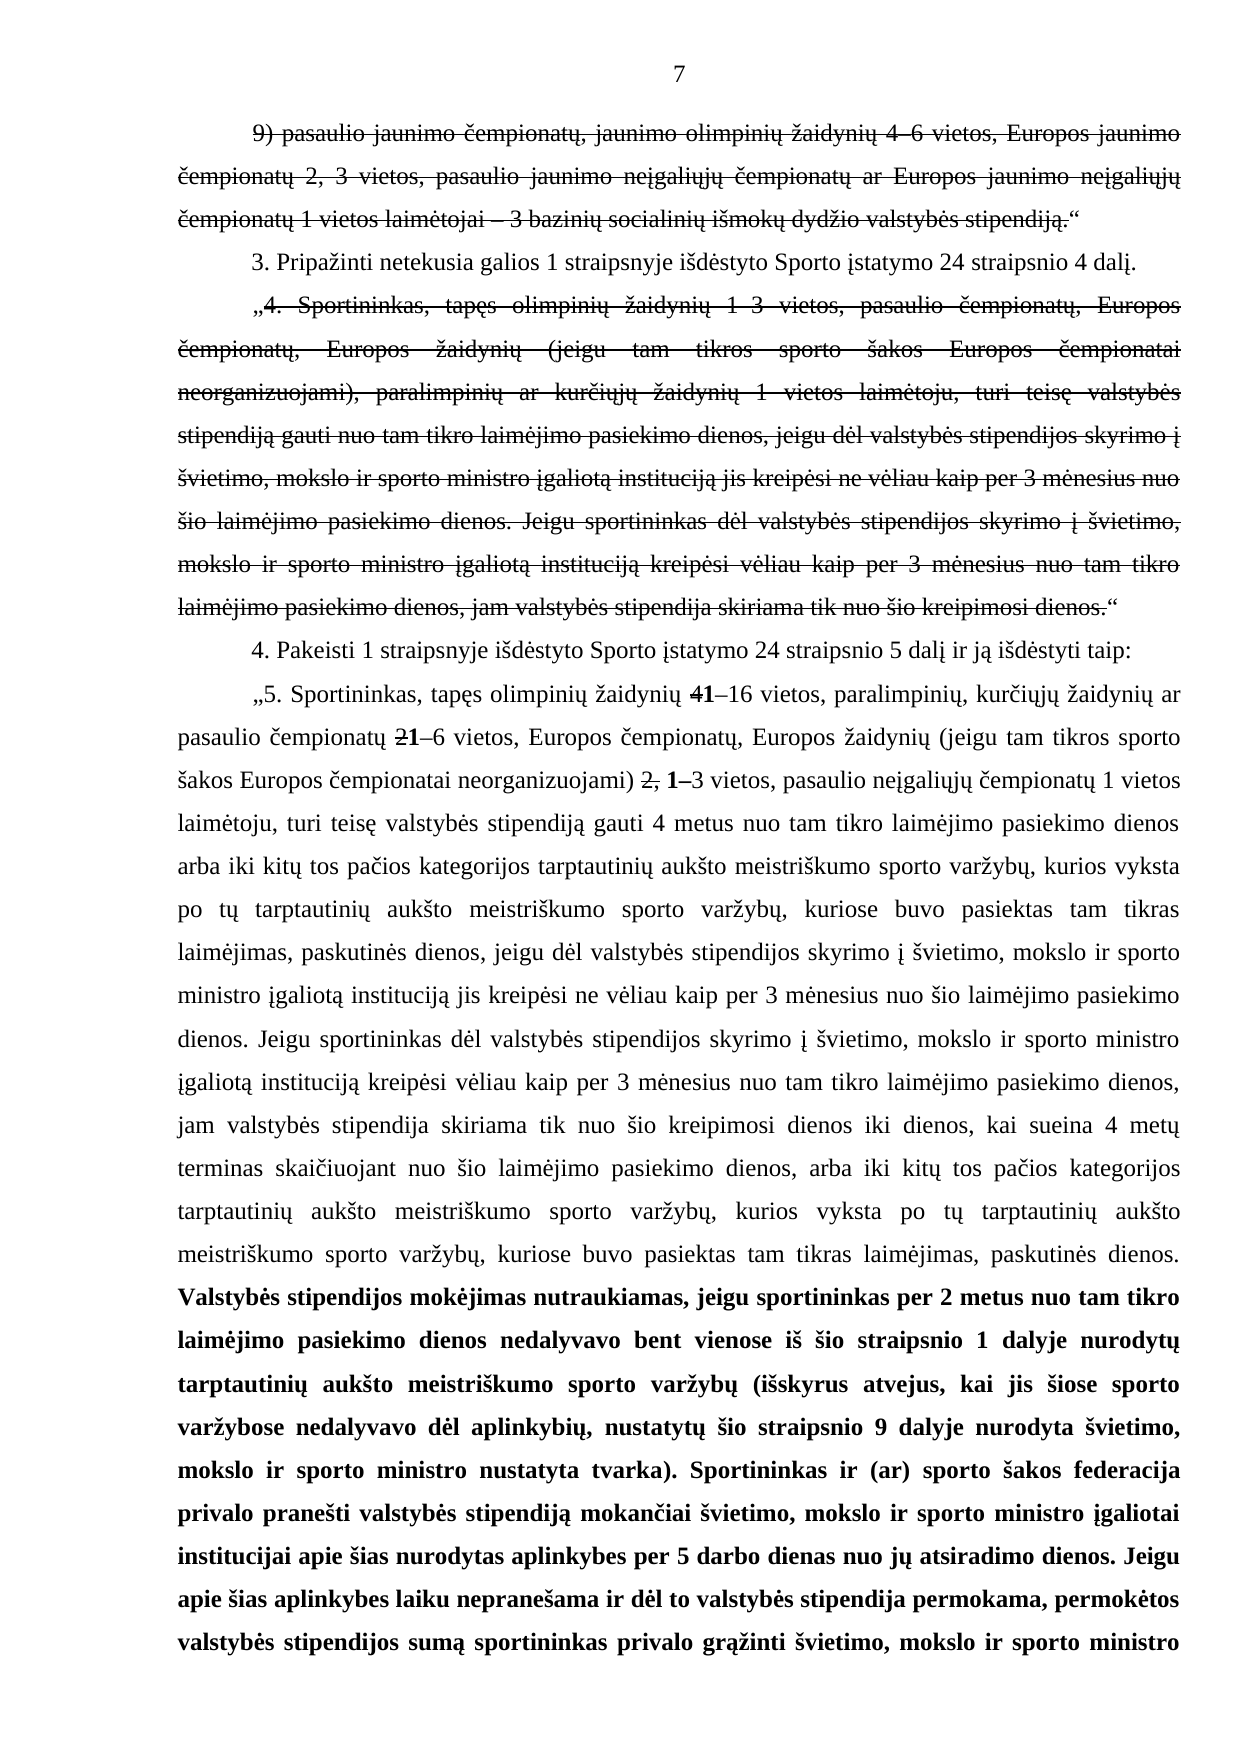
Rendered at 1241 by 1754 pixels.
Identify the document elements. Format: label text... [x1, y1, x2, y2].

text 4. Pakeisti 1 straipsnyje išdėstyto Sporto įstatymo 24 straipsnio 5 dalį ir ją išdėstyti taip: [251, 636, 1181, 664]
text „4. Sportininkas, tapęs olimpinių žaidynių 1–3 vietos, pasaulio čempionatų, Europos čempionatų, Europos žaidynių (jeigu tam tikros sporto šakos Europos čempionatai neorganizuojami), paralimpinių ar kurčiųjų žaidynių 1 vietos laimėtoju, turi teisę valstybės stipendiją gauti nuo tam tikro laimėjimo pasiekimo dienos, jeigu dėl valstybės stipendijos skyrimo į švietimo, mokslo ir sporto ministro įgaliotą instituciją jis kreipėsi ne vėliau kaip per 3 mėnesius nuo šio laimėjimo pasiekimo dienos. Jeigu sportininkas dėl valstybės stipendijos skyrimo į švietimo, mokslo ir sporto ministro įgaliotą instituciją kreipėsi vėliau kaip per 3 mėnesius nuo tam tikro laimėjimo pasiekimo dienos, jam valstybės stipendija skiriama tik nuo šio kreipimosi dienos.“ [177, 437, 1181, 522]
text 9) pasaulio jaunimo čempionatų, jaunimo olimpinių žaidynių 4–6 vietos, Europos jaunimo čempionatų 2, 3 vietos, pasaulio jaunimo neįgaliųjų čempionatų ar Europos jaunimo neįgaliųjų čempionatų 1 vietos laimėtojai – 3 bazinių socialinių išmokų dydžio valstybės stipendiją.“ [177, 178, 1181, 233]
text „4. Sportininkas, tapęs olimpinių žaidynių 1–3 vietos, pasaulio čempionatų, Europos čempionatų, Europos žaidynių (jeigu tam tikros sporto šakos Europos čempionatai neorganizuojami), paralimpinių ar kurčiųjų žaidynių 1 vietos laimėtoju, turi teisę valstybės stipendiją gauti nuo tam tikro laimėjimo pasiekimo dienos, jeigu dėl valstybės stipendijos skyrimo į švietimo, mokslo ir sporto ministro įgaliotą instituciją jis kreipėsi ne vėliau kaip per 3 mėnesius nuo šio laimėjimo pasiekimo dienos. Jeigu sportininkas dėl valstybės stipendijos skyrimo į švietimo, mokslo ir sporto ministro įgaliotą instituciją kreipėsi vėliau kaip per 3 mėnesius nuo tam tikro laimėjimo pasiekimo dienos, jam valstybės stipendija skiriama tik nuo šio kreipimosi dienos.“ [177, 291, 1181, 349]
text „4. Sportininkas, tapęs olimpinių žaidynių 1–3 vietos, pasaulio čempionatų, Europos čempionatų, Europos žaidynių (jeigu tam tikros sporto šakos Europos čempionatai neorganizuojami), paralimpinių ar kurčiųjų žaidynių 1 vietos laimėtoju, turi teisę valstybės stipendiją gauti nuo tam tikro laimėjimo pasiekimo dienos, jeigu dėl valstybės stipendijos skyrimo į švietimo, mokslo ir sporto ministro įgaliotą instituciją jis kreipėsi ne vėliau kaip per 3 mėnesius nuo šio laimėjimo pasiekimo dienos. Jeigu sportininkas dėl valstybės stipendijos skyrimo į švietimo, mokslo ir sporto ministro įgaliotą instituciją kreipėsi vėliau kaip per 3 mėnesius nuo tam tikro laimėjimo pasiekimo dienos, jam valstybės stipendija skiriama tik nuo šio kreipimosi dienos.“ [177, 523, 1181, 621]
text 9) pasaulio jaunimo čempionatų, jaunimo olimpinių žaidynių 4–6 vietos, Europos jaunimo čempionatų 2, 3 vietos, pasaulio jaunimo neįgaliųjų čempionatų ar Europos jaunimo neįgaliųjų čempionatų 1 vietos laimėtojai – 3 bazinių socialinių išmokų dydžio valstybės stipendiją.“ [177, 118, 1181, 177]
text 3. Pripažinti netekusia galios 1 straipsnyje išdėstyto Sporto įstatymo 24 straipsnio 4 dalį. [251, 247, 1181, 276]
text „4. Sportininkas, tapęs olimpinių žaidynių 1–3 vietos, pasaulio čempionatų, Europos čempionatų, Europos žaidynių (jeigu tam tikros sporto šakos Europos čempionatai neorganizuojami), paralimpinių ar kurčiųjų žaidynių 1 vietos laimėtoju, turi teisę valstybės stipendiją gauti nuo tam tikro laimėjimo pasiekimo dienos, jeigu dėl valstybės stipendijos skyrimo į švietimo, mokslo ir sporto ministro įgaliotą instituciją jis kreipėsi ne vėliau kaip per 3 mėnesius nuo šio laimėjimo pasiekimo dienos. Jeigu sportininkas dėl valstybės stipendijos skyrimo į švietimo, mokslo ir sporto ministro įgaliotą instituciją kreipėsi vėliau kaip per 3 mėnesius nuo tam tikro laimėjimo pasiekimo dienos, jam valstybės stipendija skiriama tik nuo šio kreipimosi dienos.“ [177, 393, 1181, 436]
text „4. Sportininkas, tapęs olimpinių žaidynių 1–3 vietos, pasaulio čempionatų, Europos čempionatų, Europos žaidynių (jeigu tam tikros sporto šakos Europos čempionatai neorganizuojami), paralimpinių ar kurčiųjų žaidynių 1 vietos laimėtoju, turi teisę valstybės stipendiją gauti nuo tam tikro laimėjimo pasiekimo dienos, jeigu dėl valstybės stipendijos skyrimo į švietimo, mokslo ir sporto ministro įgaliotą instituciją jis kreipėsi ne vėliau kaip per 3 mėnesius nuo šio laimėjimo pasiekimo dienos. Jeigu sportininkas dėl valstybės stipendijos skyrimo į švietimo, mokslo ir sporto ministro įgaliotą instituciją kreipėsi vėliau kaip per 3 mėnesius nuo tam tikro laimėjimo pasiekimo dienos, jam valstybės stipendija skiriama tik nuo šio kreipimosi dienos.“ [177, 350, 1181, 392]
text „5. Sportininkas, tapęs olimpinių žaidynių 41–16 vietos, paralimpinių, kurčiųjų žaidynių ar pasaulio čempionatų 21–6 vietos, Europos čempionatų, Europos žaidynių (jeigu tam tikros sporto šakos Europos čempionatai neorganizuojami) 2, 1–3 vietos, pasaulio neįgaliųjų čempionatų 1 vietos laimėtoju, turi teisę valstybės stipendiją gauti 4 metus nuo tam tikro laimėjimo pasiekimo dienos arba iki kitų tos pačios kategorijos tarptautinių aukšto meistriškumo sporto varžybų, kurios vyksta po tų tarptautinių aukšto meistriškumo sporto varžybų, kuriose buvo pasiektas tam tikras laimėjimas, paskutinės dienos, jeigu dėl valstybės stipendijos skyrimo į švietimo, mokslo ir sporto ministro įgaliotą instituciją jis kreipėsi ne vėliau kaip per 3 mėnesius nuo šio laimėjimo pasiekimo dienos. Jeigu sportininkas dėl valstybės stipendijos skyrimo į švietimo, mokslo ir sporto ministro įgaliotą instituciją kreipėsi vėliau kaip per 3 mėnesius nuo tam tikro laimėjimo pasiekimo dienos, jam valstybės stipendija skiriama tik nuo šio kreipimosi dienos iki dienos, kai sueina 4 metų terminas skaičiuojant nuo šio laimėjimo pasiekimo dienos, arba iki kitų tos pačios kategorijos tarptautinių aukšto meistriškumo sporto varžybų, kurios vyksta po tų tarptautinių aukšto meistriškumo sporto varžybų, kuriose buvo pasiektas tam tikras laimėjimas, paskutinės dienos. Valstybės stipendijos mokėjimas nutraukiamas, jeigu sportininkas per 2 metus nuo tam tikro laimėjimo pasiekimo dienos nedalyvavo bent vienose iš šio straipsnio 1 dalyje nurodytų tarptautinių aukšto meistriškumo sporto varžybų (išskyrus atvejus, kai jis šiose sporto varžybose nedalyvavo dėl aplinkybių, nustatytų šio straipsnio 9 dalyje nurodyta švietimo, mokslo ir sporto ministro nustatyta tvarka). Sportininkas ir (ar) sporto šakos federacija privalo pranešti valstybės stipendiją mokančiai švietimo, mokslo ir sporto ministro įgaliotai institucijai apie šias nurodytas aplinkybes per 5 darbo dienas nuo jų atsiradimo dienos. Jeigu apie šias aplinkybes laiku nepranešama ir dėl to valstybės stipendija permokama, permokėtos valstybės stipendijos sumą sportininkas privalo grąžinti švietimo, mokslo ir sporto ministro [177, 679, 1181, 1656]
